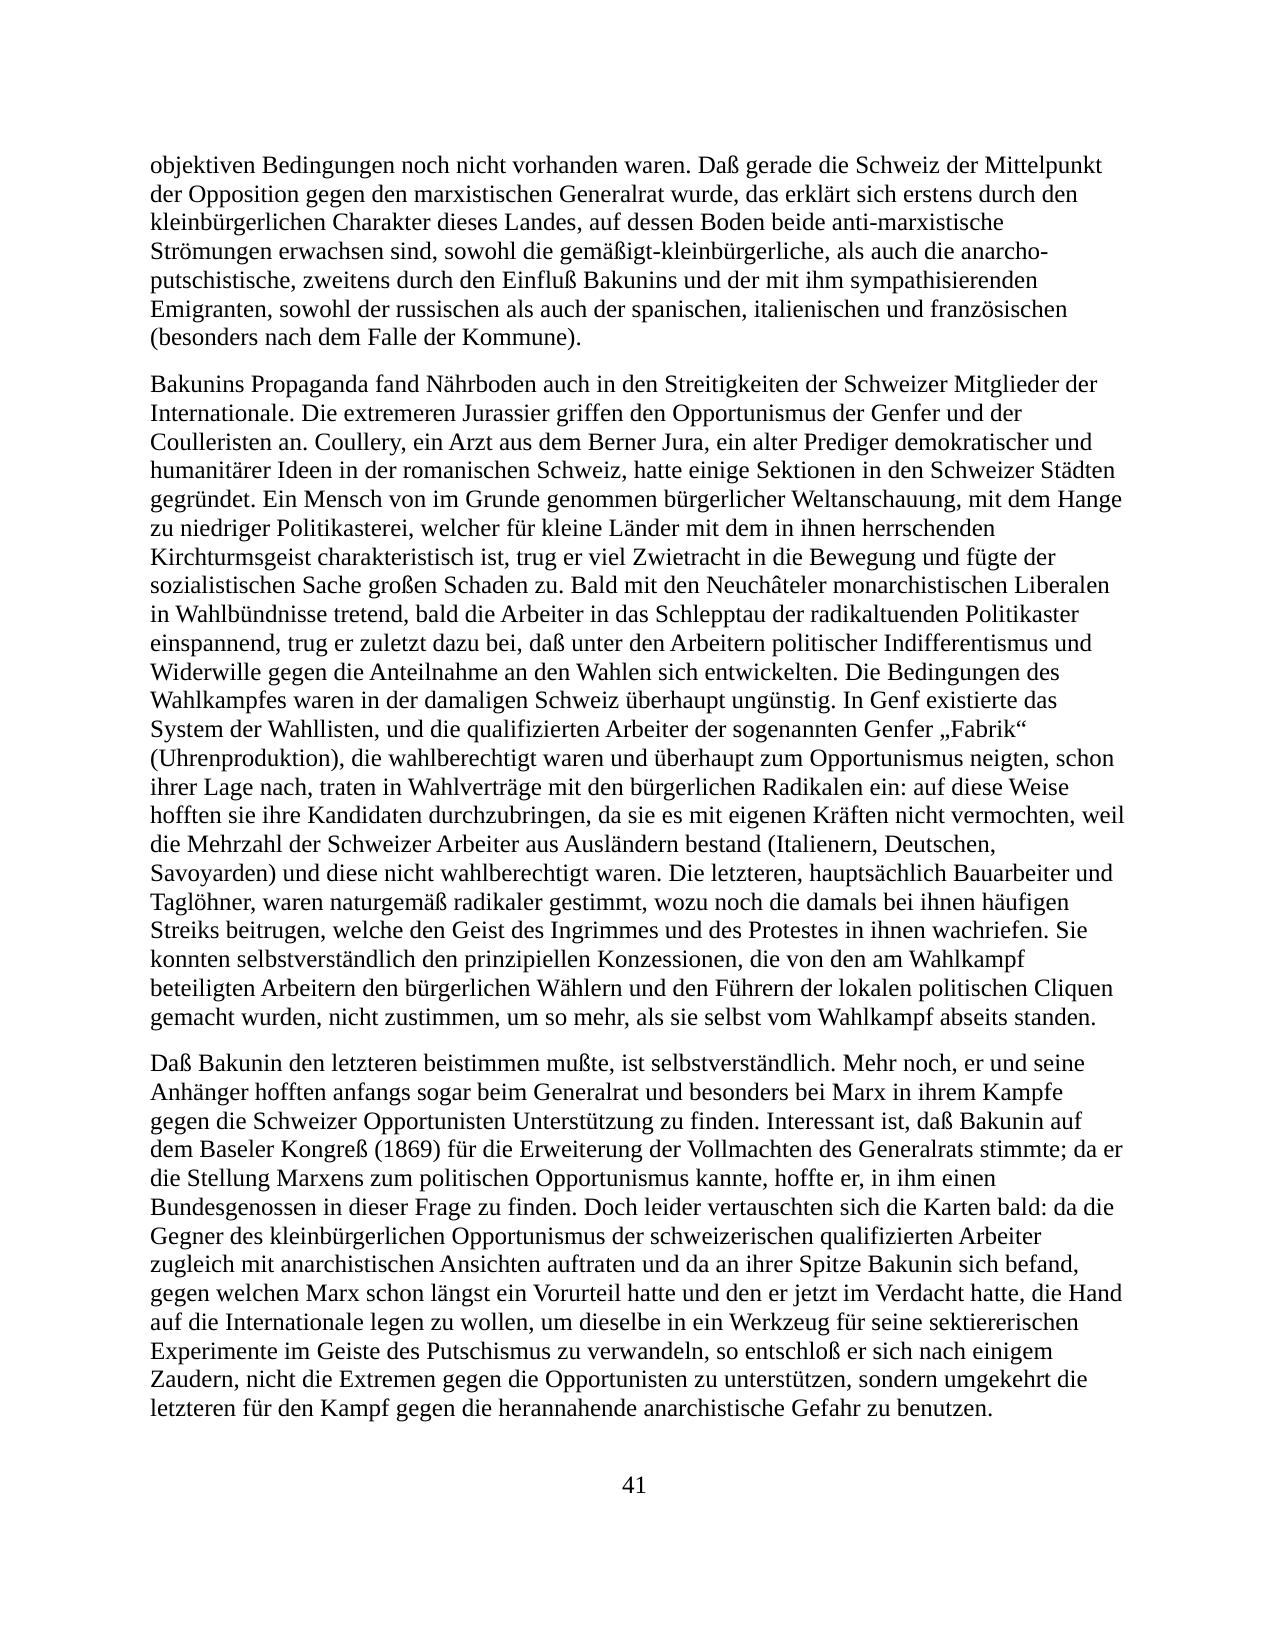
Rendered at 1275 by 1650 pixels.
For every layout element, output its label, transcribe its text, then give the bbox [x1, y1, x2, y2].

text objektiven Bedingungen noch nicht vorhanden waren. Daß gerade die Schweiz der Mittelpunkt der Opposition gegen den marxistischen Generalrat wurde, das erklärt sich erstens durch den kleinbürgerlichen Charakter dieses Landes, auf dessen Boden beide anti-marxistische Strömungen erwachsen sind, sowohl die gemäßigt-kleinbürgerliche, als auch die anarcho-putschistische, zweitens durch den Einfluß Bakunins und der mit ihm sympathisierenden Emigranten, sowohl der russischen als auch der spanischen, italienischen und französischen (besonders nach dem Falle der Kommune). [150, 150, 1125, 351]
text Daß Bakunin den letzteren beistimmen mußte, ist selbstverständlich. Mehr noch, er und seine Anhänger hofften anfangs sogar beim Generalrat und besonders bei Marx in ihrem Kampfe gegen die Schweizer Opportunisten Unterstützung zu finden. Interessant ist, daß Bakunin auf dem Baseler Kongreß (1869) für die Erweiterung der Vollmachten des Generalrats stimmte; da er die Stellung Marxens zum politischen Opportunismus kannte, hoffte er, in ihm einen Bundesgenossen in dieser Frage zu finden. Doch leider vertauschten sich die Karten bald: da die Gegner des kleinbürgerlichen Opportunismus der schweizerischen qualifizierten Arbeiter zugleich mit anarchistischen Ansichten auftraten und da an ihrer Spitze Bakunin sich befand, gegen welchen Marx schon längst ein Vorurteil hatte und den er jetzt im Verdacht hatte, die Hand auf die Internationale legen zu wollen, um dieselbe in ein Werkzeug für seine sektiererischen Experimente im Geiste des Putschismus zu verwandeln, so entschloß er sich nach einigem Zaudern, nicht die Extremen gegen die Opportunisten zu unterstützen, sondern umgekehrt die letzteren für den Kampf gegen die herannahende anarchistische Gefahr zu benutzen. [150, 1048, 1125, 1422]
text Bakunins Propaganda fand Nährboden auch in den Streitigkeiten der Schweizer Mitglieder der Internationale. Die extremeren Jurassier griffen den Opportunismus der Genfer und der Coulleristen an. Coullery, ein Arzt aus dem Berner Jura, ein alter Prediger demokratischer und humanitärer Ideen in der romanischen Schweiz, hatte einige Sektionen in den Schweizer Städten gegründet. Ein Mensch von im Grunde genommen bürgerlicher Weltanschauung, mit dem Hange zu niedriger Politikasterei, welcher für kleine Länder mit dem in ihnen herrschenden Kirchturmsgeist charakteristisch ist, trug er viel Zwietracht in die Bewegung und fügte der sozialistischen Sache großen Schaden zu. Bald mit den Neuchâteler monarchistischen Liberalen in Wahlbündnisse tretend, bald die Arbeiter in das Schlepptau der radikaltuenden Politikaster einspannend, trug er zuletzt dazu bei, daß unter den Arbeitern politischer Indifferentismus und Widerwille gegen die Anteilnahme an den Wahlen sich entwickelten. Die Bedingungen des Wahlkampfes waren in der damaligen Schweiz überhaupt ungünstig. In Genf existierte das System der Wahllisten, und die qualifizierten Arbeiter der sogenannten Genfer „Fabrik“ (Uhrenproduktion), die wahlberechtigt waren und überhaupt zum Opportunismus neigten, schon ihrer Lage nach, traten in Wahlverträge mit den bürgerlichen Radikalen ein: auf diese Weise hofften sie ihre Kandidaten durchzubringen, da sie es mit eigenen Kräften nicht vermochten, weil die Mehrzahl der Schweizer Arbeiter aus Ausländern bestand (Italienern, Deutschen, Savoyarden) und diese nicht wahlberechtigt waren. Die letzteren, hauptsächlich Bauarbeiter und Taglöhner, waren naturgemäß radikaler gestimmt, wozu noch die damals bei ihnen häufigen Streiks beitrugen, welche den Geist des Ingrimmes und des Protestes in ihnen wachriefen. Sie konnten selbstverständlich den prinzipiellen Konzessionen, die von den am Wahlkampf beteiligten Arbeitern den bürgerlichen Wählern und den Führern der lokalen politischen Cliquen gemacht wurden, nicht zustimmen, um so mehr, als sie selbst vom Wahlkampf abseits standen. [150, 369, 1125, 1030]
